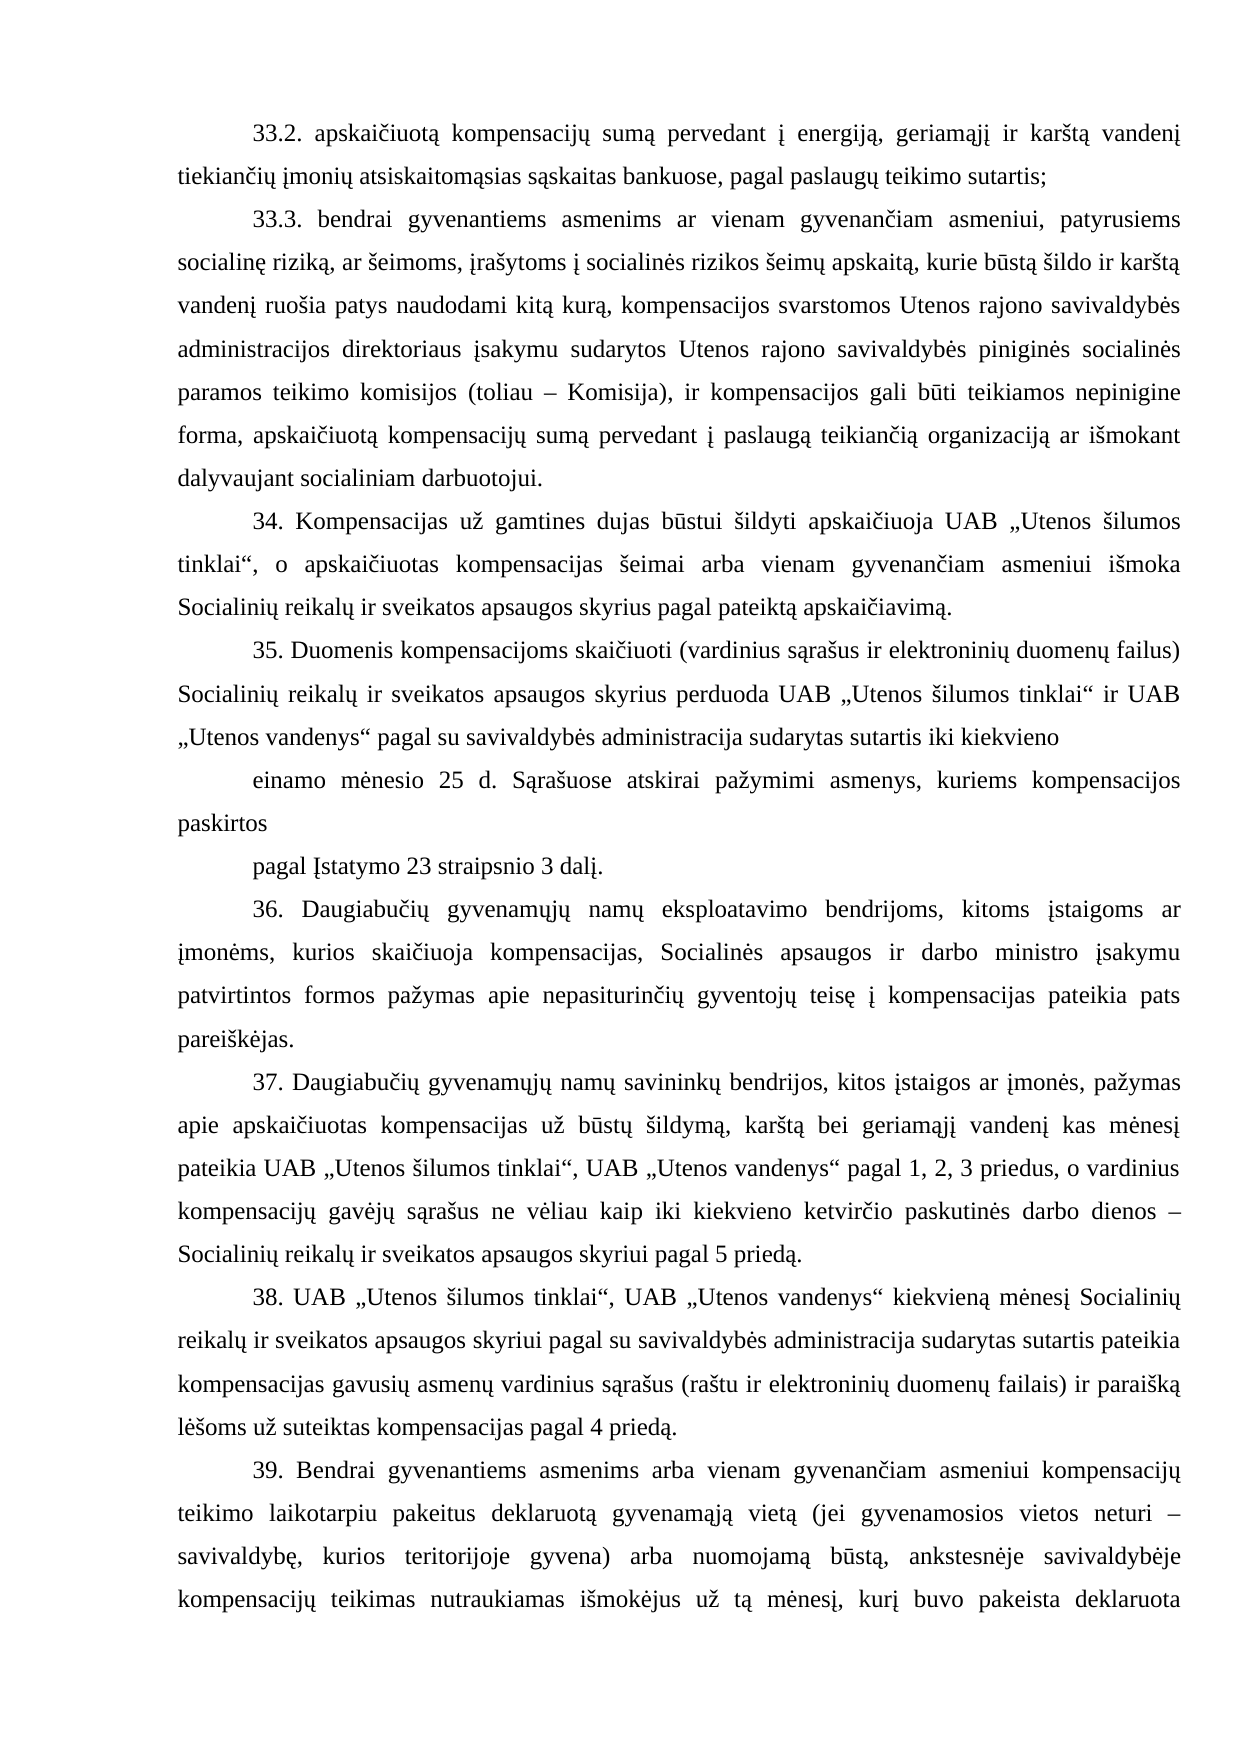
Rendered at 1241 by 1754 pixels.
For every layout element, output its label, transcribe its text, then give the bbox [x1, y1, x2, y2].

text 33.2. apskaičiuotą kompensacijų sumą pervedant į energiją, geriamąjį ir karštą vandenį tiekiančių įmonių atsiskaitomąsias sąskaitas bankuose, pagal paslaugų teikimo sutartis; [177, 118, 1181, 190]
text 36. Daugiabučių gyvenamųjų namų eksploatavimo bendrijoms, kitoms įstaigoms ar įmonėms, kurios skaičiuoja kompensacijas, Socialinės apsaugos ir darbo ministro įsakymu patvirtintos formos pažymas apie nepasiturinčių gyventojų teisę į kompensacijas pateikia pats pareiškėjas. [177, 894, 1181, 1052]
text 39. Bendrai gyvenantiems asmenims arba vienam gyvenančiam asmeniui kompensacijų teikimo laikotarpiu pakeitus deklaruotą gyvenamąją vietą (jei gyvenamosios vietos neturi – savivaldybę, kurios teritorijoje gyvena) arba nuomojamą būstą, ankstesnėje savivaldybėje kompensacijų teikimas nutraukiamas išmokėjus už tą mėnesį, kurį buvo pakeista deklaruota [177, 1455, 1181, 1613]
text 37. Daugiabučių gyvenamųjų namų savininkų bendrijos, kitos įstaigos ar įmonės, pažymas apie apskaičiuotas kompensacijas už būstų šildymą, karštą bei geriamąjį vandenį kas mėnesį pateikia UAB „Utenos šilumos tinklai“, UAB „Utenos vandenys“ pagal 1, 2, 3 priedus, o vardinius kompensacijų gavėjų sąrašus ne vėliau kaip iki kiekvieno ketvirčio paskutinės darbo dienos – Socialinių reikalų ir sveikatos apsaugos skyriui pagal 5 priedą. [177, 1067, 1181, 1268]
text 38. UAB „Utenos šilumos tinklai“, UAB „Utenos vandenys“ kiekvieną mėnesį Socialinių reikalų ir sveikatos apsaugos skyriui pagal su savivaldybės administracija sudarytas sutartis pateikia kompensacijas gavusių asmenų vardinius sąrašus (raštu ir elektroninių duomenų failais) ir paraišką lėšoms už suteiktas kompensacijas pagal 4 priedą. [177, 1282, 1181, 1441]
text pagal Įstatymo 23 straipsnio 3 dalį. [177, 851, 1181, 880]
text 35. Duomenis kompensacijoms skaičiuoti (vardinius sąrašus ir elektroninių duomenų failus) Socialinių reikalų ir sveikatos apsaugos skyrius perduoda UAB „Utenos šilumos tinklai“ ir UAB „Utenos vandenys“ pagal su savivaldybės administracija sudarytas sutartis iki kiekvieno [177, 636, 1181, 751]
text einamo mėnesio 25 d. Sąrašuose atskirai pažymimi asmenys, kuriems kompensacijos paskirtos [177, 765, 1181, 837]
text 33.3. bendrai gyvenantiems asmenims ar vienam gyvenančiam asmeniui, patyrusiems socialinę riziką, ar šeimoms, įrašytoms į socialinės rizikos šeimų apskaitą, kurie būstą šildo ir karštą vandenį ruošia patys naudodami kitą kurą, kompensacijos svarstomos Utenos rajono savivaldybės administracijos direktoriaus įsakymu sudarytos Utenos rajono savivaldybės piniginės socialinės paramos teikimo komisijos (toliau – Komisija), ir kompensacijos gali būti teikiamos nepinigine forma, apskaičiuotą kompensacijų sumą pervedant į paslaugą teikiančią organizaciją ar išmokant dalyvaujant socialiniam darbuotojui. [177, 204, 1181, 492]
text 34. Kompensacijas už gamtines dujas būstui šildyti apskaičiuoja UAB „Utenos šilumos tinklai“, o apskaičiuotas kompensacijas šeimai arba vienam gyvenančiam asmeniui išmoka Socialinių reikalų ir sveikatos apsaugos skyrius pagal pateiktą apskaičiavimą. [177, 506, 1181, 621]
